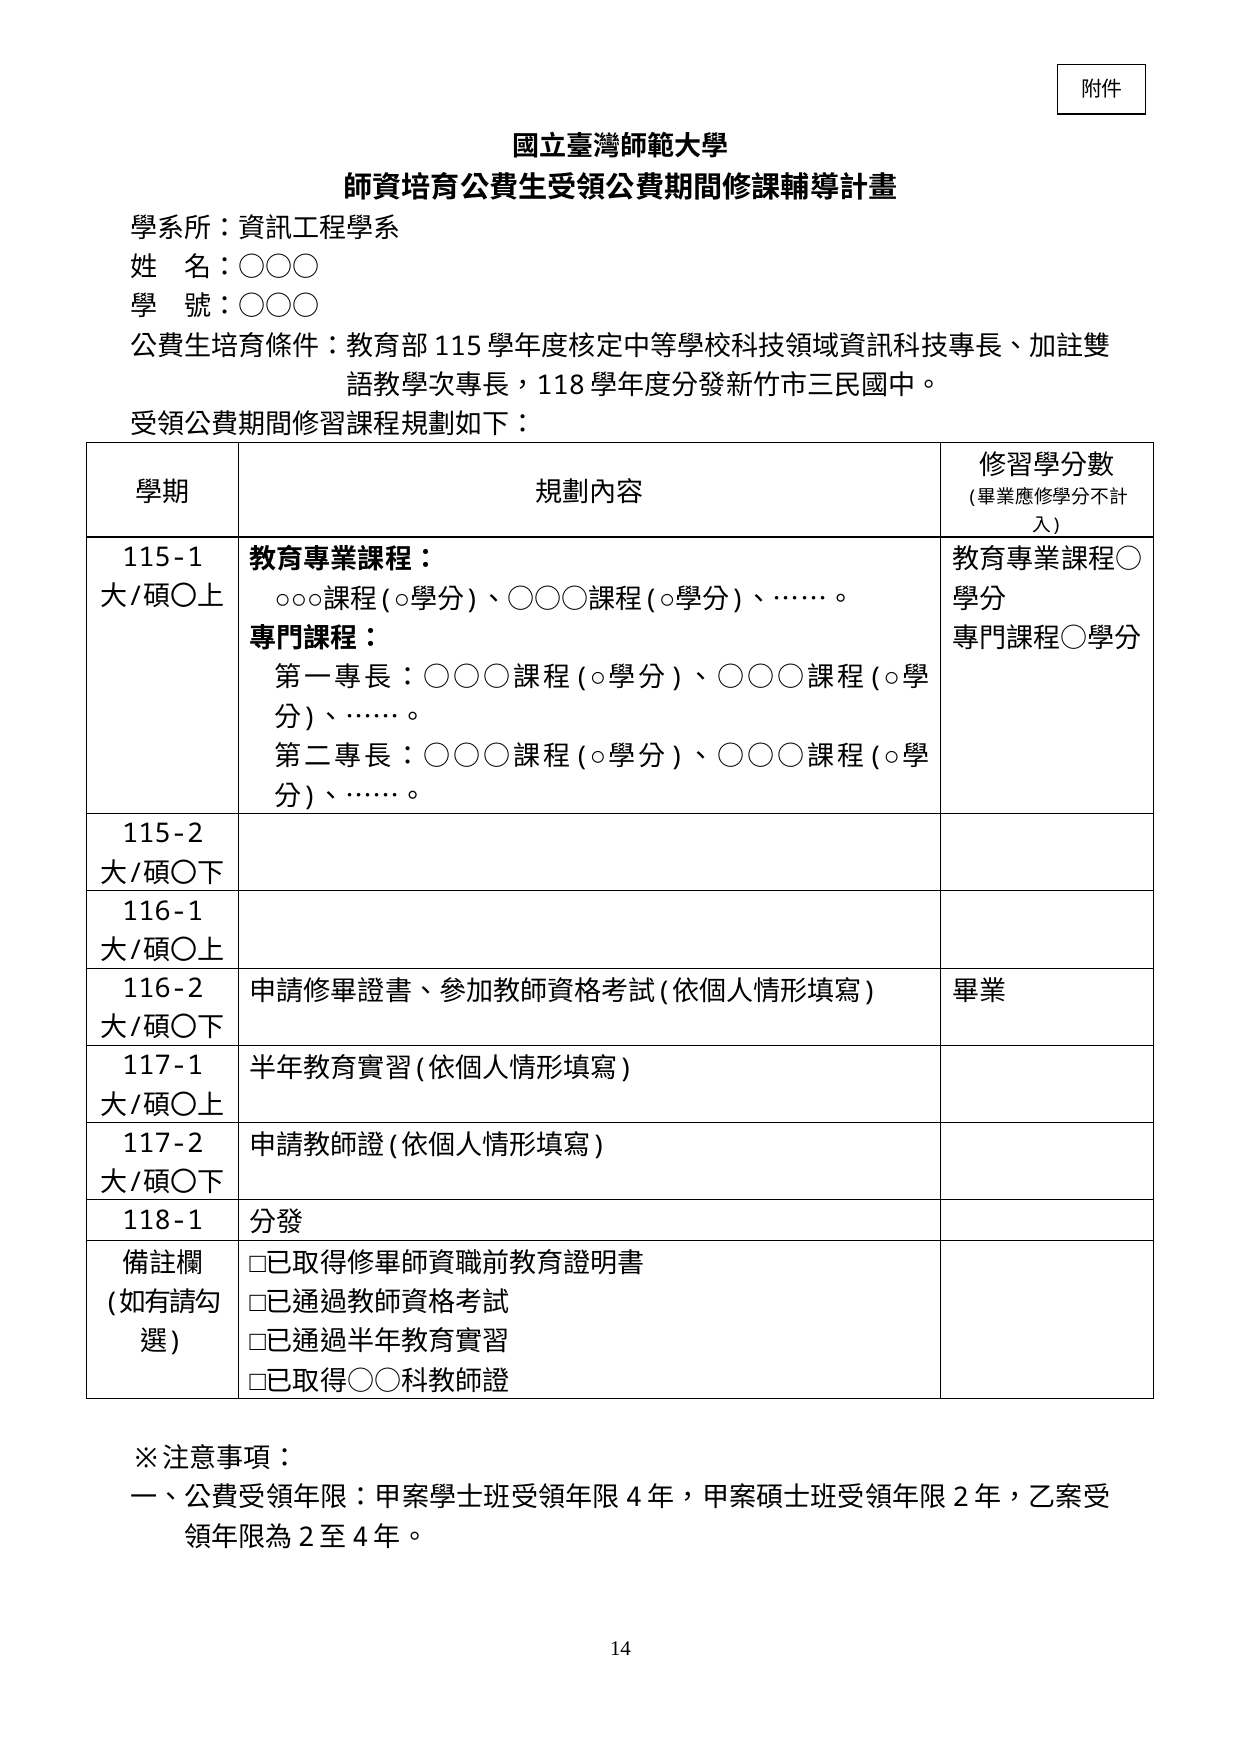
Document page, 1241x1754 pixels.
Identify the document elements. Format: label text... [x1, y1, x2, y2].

table_cell 116-1 大/碩〇上 [87, 891, 238, 967]
table_cell [941, 1241, 1153, 1398]
table_cell 116-2 大/碩〇下 [87, 969, 238, 1045]
table_cell 半年教育實習(依個人情形填寫) [239, 1046, 940, 1122]
table_cell 115-2 大/碩〇下 [87, 814, 238, 890]
text 國立臺灣師範大學 [130, 124, 1110, 163]
table_cell [941, 1123, 1153, 1199]
table_header 修習學分數 (畢業應修學分不計入) [941, 443, 1153, 536]
text 學系所：資訊工程學系 [130, 206, 1110, 245]
table_cell 117-2 大/碩〇下 [87, 1123, 238, 1199]
text 一、公費受領年限：甲案學士班受領年限4年，甲案碩士班受領年限2年，乙案受領年限為2至4年。 [130, 1475, 1110, 1554]
table_cell 117-1 大/碩〇上 [87, 1046, 238, 1122]
text ※注意事項： [130, 1436, 1110, 1475]
table_cell 申請教師證(依個人情形填寫) [239, 1123, 940, 1199]
table_header 規劃內容 [239, 443, 940, 536]
table_cell 畢業 [941, 969, 1153, 1045]
table_cell 申請修畢證書、參加教師資格考試(依個人情形填寫) [239, 969, 940, 1045]
text 學 號：○○○ [130, 284, 1110, 324]
table_cell 教育專業課程： ○○○課程(○學分)、○○○課程(○學分)、……。 專門課程： 第一專長：○○○課程(○學分)、○○○課程(○學分)、……。 第二專長：○○○課程(○學分)、○○○課程(○學分)、……。 [239, 538, 940, 813]
text 附件2 [1073, 73, 1130, 106]
text 受領公費期間修習課程規劃如下： [130, 402, 1110, 442]
table_cell 118-1 [87, 1200, 238, 1239]
text 國立臺灣師範大學 [1058, 65, 1145, 113]
text 公費生培育條件：教育部115學年度核定中等學校科技領域資訊科技專長、加註雙語教學次專長，118學年度分發新竹市三民國中。 [130, 324, 1110, 402]
table_cell [941, 891, 1153, 967]
table_cell 教育專業課程○學分 專門課程○學分 [941, 538, 1153, 813]
table_cell [239, 891, 940, 967]
table_cell 備註欄 (如有請勾選) [87, 1241, 238, 1398]
table_cell [941, 814, 1153, 890]
table_cell [941, 1046, 1153, 1122]
table_cell [239, 814, 940, 890]
text 姓 名：○○○ [130, 245, 1110, 284]
table_cell 分發 [239, 1200, 940, 1239]
table_cell 115-1 大/碩〇上 [87, 538, 238, 813]
table_header 學期 [87, 443, 238, 536]
table_cell [941, 1200, 1153, 1239]
text 師資培育公費生受領公費期間修課輔導計畫 [130, 163, 1110, 206]
table_cell □已取得修畢師資職前教育證明書 □已通過教師資格考試 □已通過半年教育實習 □已取得○○科教師證 [239, 1241, 940, 1398]
